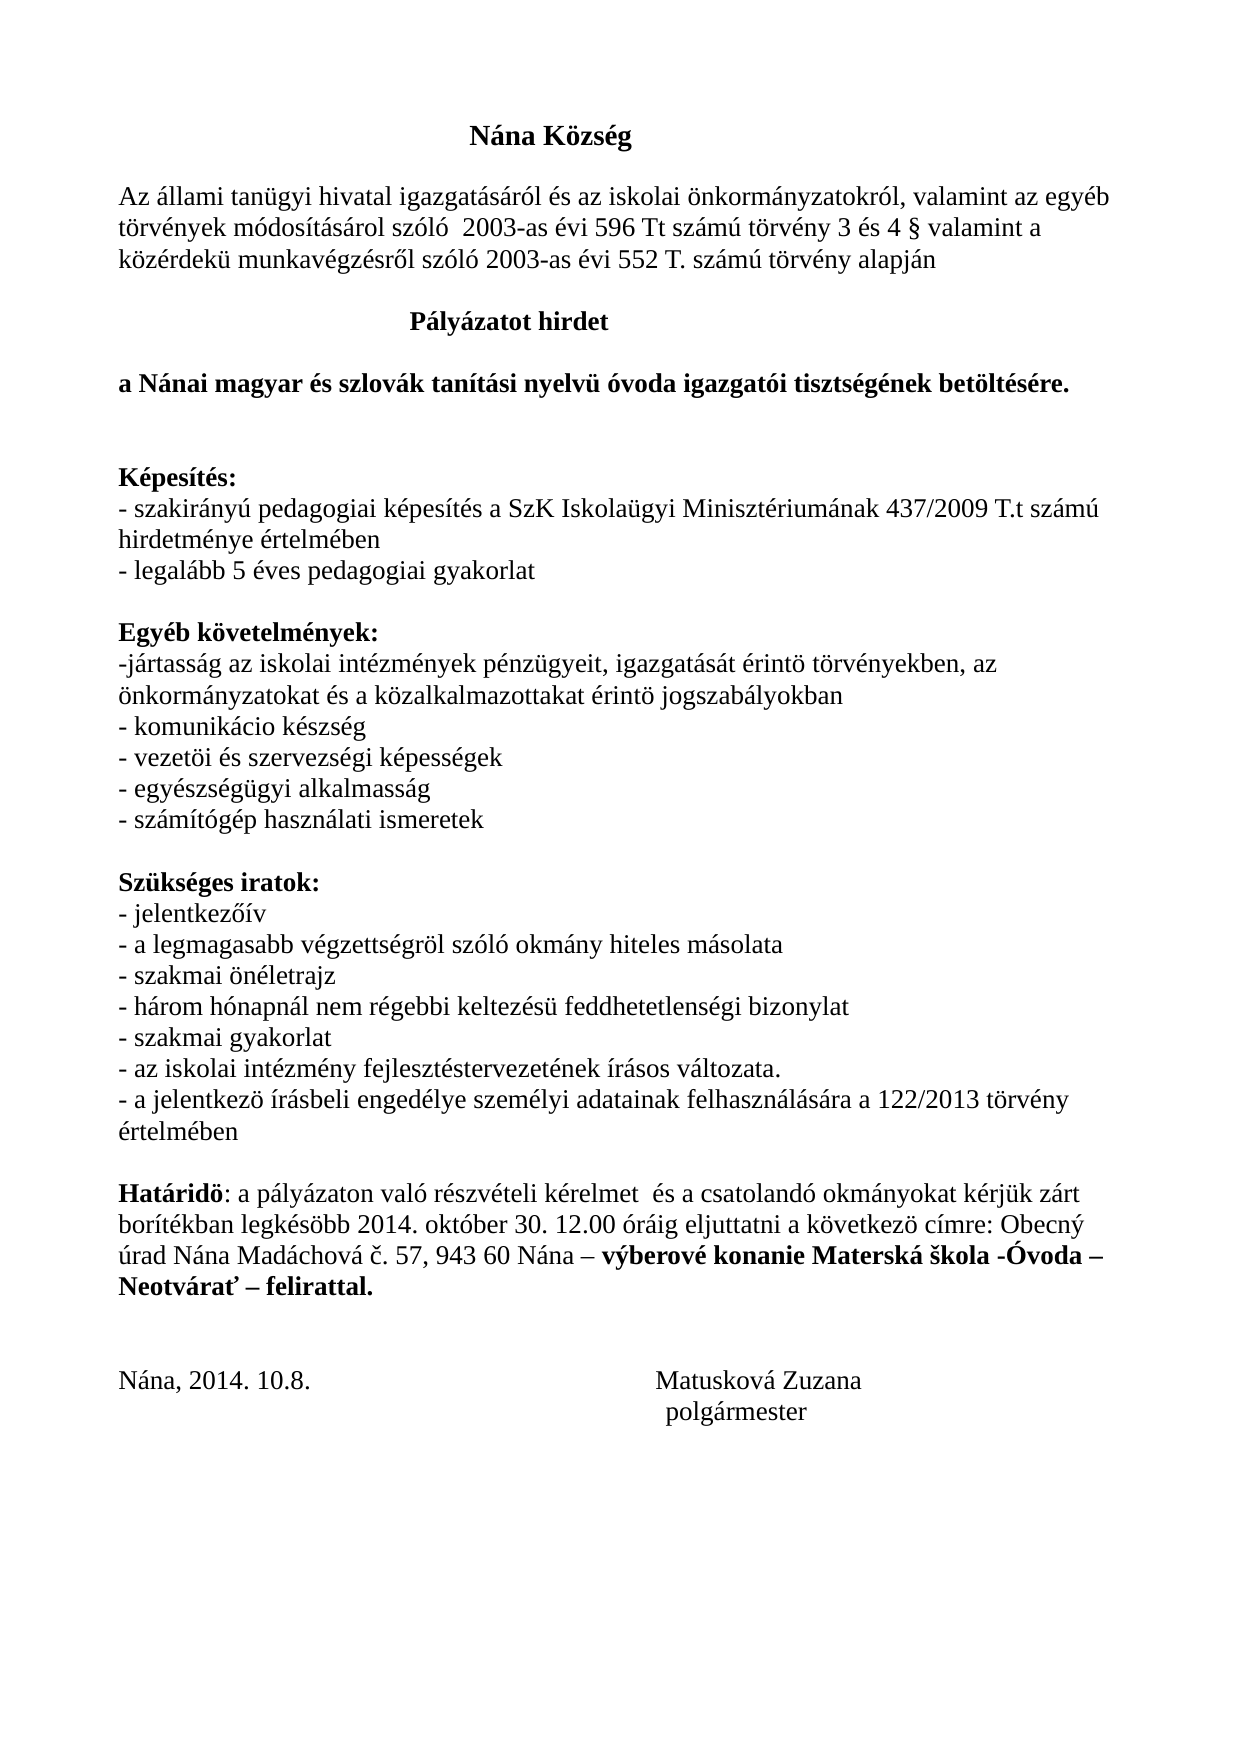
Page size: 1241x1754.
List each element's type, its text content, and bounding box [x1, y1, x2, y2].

text - szakirányú pedagogiai képesítés a SzK Iskolaügyi Minisztériumának 437/2009 T.t számú hirdetménye értelmében [118, 492, 1122, 554]
text - komunikácio készség [118, 710, 1122, 741]
text - az iskolai intézmény fejlesztéstervezetének írásos változata. [118, 1052, 1122, 1084]
text - szakmai önéletrajz [118, 959, 1122, 990]
text - három hónapnál nem régebbi keltezésü feddhetetlenségi bizonylat [118, 990, 1122, 1021]
text Nána Község [118, 118, 1122, 152]
text Képesítés: [118, 461, 1122, 492]
text Egyéb követelmények: [118, 616, 1122, 648]
text - a jelentkezö írásbeli engedélye személyi adatainak felhasználására a 122/2013 törvény értelmében [118, 1084, 1122, 1146]
text Pályázatot hirdet [118, 305, 1122, 336]
text - számítógép használati ismeretek [118, 803, 1122, 834]
text - egyészségügyi alkalmasság [118, 772, 1122, 803]
text polgármester [118, 1395, 1122, 1426]
text - jelentkezőív [118, 897, 1122, 928]
text a Nánai magyar és szlovák tanítási nyelvü óvoda igazgatói tisztségének betöltésére. [118, 367, 1122, 398]
text - vezetöi és szervezségi képességek [118, 741, 1122, 772]
text Nána, 2014. 10.8. Matusková Zuzana [118, 1364, 1122, 1395]
text -jártasság az iskolai intézmények pénzügyeit, igazgatását érintö törvényekben, az önkormányzatokat és a közalkalmazottakat érintö jogszabályokban [118, 648, 1122, 710]
text Az állami tanügyi hivatal igazgatásáról és az iskolai önkormányzatokról, valamint az egyéb törvények módosításárol szóló 2003-as évi 596 Tt számú törvény 3 és 4 § valamint a közérdekü munkavégzésről szóló 2003-as évi 552 T. számú törvény alapján [118, 180, 1122, 274]
text Határidö: a pályázaton való részvételi kérelmet és a csatolandó okmányokat kérjük zárt borítékban legkésöbb 2014. október 30. 12.00 óráig eljuttatni a következö címre: Obecný úrad Nána Madáchová č. 57, 943 60 Nána – výberové konanie Materská škola -Óvoda – Neotvárať – felirattal. [118, 1177, 1122, 1302]
text Szükséges iratok: [118, 866, 1122, 897]
text - szakmai gyakorlat [118, 1021, 1122, 1052]
text - a legmagasabb végzettségröl szóló okmány hiteles másolata [118, 928, 1122, 959]
text - legalább 5 éves pedagogiai gyakorlat [118, 554, 1122, 585]
